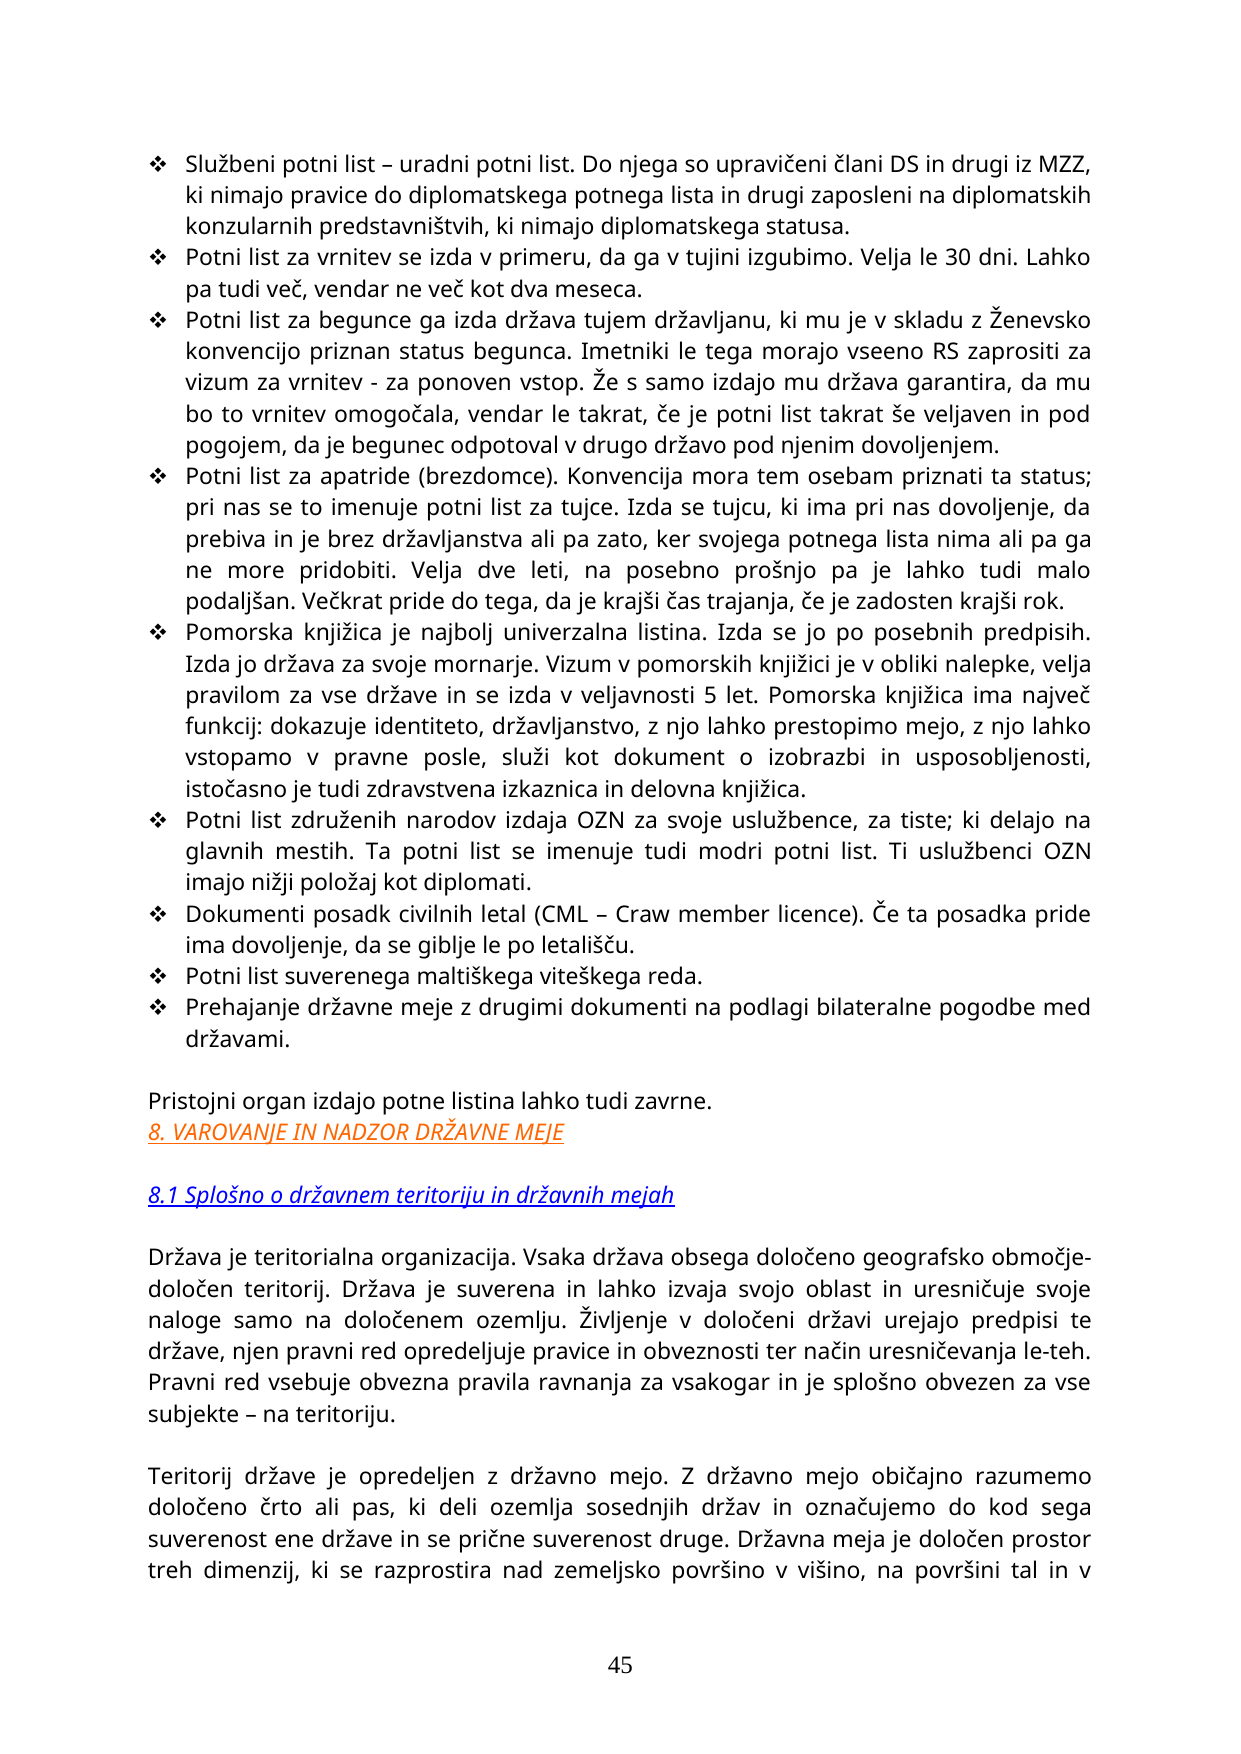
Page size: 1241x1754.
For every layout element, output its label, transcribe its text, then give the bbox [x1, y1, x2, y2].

list Dokumenti posadk civilnih letal (CML – Craw member licence). Če ta posadka pride ima dovoljenje, da se giblje le po letališču. [148, 898, 1093, 960]
list Službeni potni list – uradni potni list. Do njega so upravičeni člani DS in drugi iz MZZ, ki nimajo pravice do diplomatskega potnega lista in drugi zaposleni na diplomatskih konzularnih predstavništvih, ki nimajo diplomatskega statusa. [148, 148, 1093, 241]
list Potni list za begunce ga izda država tujem državljanu, ki mu je v skladu z Ženevsko konvencijo priznan status begunca. Imetniki le tega morajo vseeno RS zaprositi za vizum za vrnitev - za ponoven vstop. Že s samo izdajo mu država garantira, da mu bo to vrnitev omogočala, vendar le takrat, če je potni list takrat še veljaven in pod pogojem, da je begunec odpotoval v drugo državo pod njenim dovoljenjem. [148, 304, 1093, 460]
text Teritorij države je opredeljen z državno mejo. Z državno mejo običajno razumemo določeno črto ali pas, ki deli ozemlja sosednjih držav in označujemo do kod sega suverenost ene države in se prične suverenost druge. Državna meja je določen prostor treh dimenzij, ki se razprostira nad zemeljsko površino v višino, na površini tal in v [148, 1460, 1093, 1585]
text Pristojni organ izdajo potne listina lahko tudi zavrne. [148, 1085, 1093, 1116]
text 8.1 Splošno o državnem teritoriju in državnih mejah [148, 1179, 1093, 1210]
list Pomorska knjižica je najbolj univerzalna listina. Izda se jo po posebnih predpisih. Izda jo država za svoje mornarje. Vizum v pomorskih knjižici je v obliki nalepke, velja pravilom za vse države in se izda v veljavnosti 5 let. Pomorska knjižica ima največ funkcij: dokazuje identiteto, državljanstvo, z njo lahko prestopimo mejo, z njo lahko vstopamo v pravne posle, služi kot dokument o izobrazbi in usposobljenosti, istočasno je tudi zdravstvena izkaznica in delovna knjižica. [148, 616, 1093, 804]
list Prehajanje državne meje z drugimi dokumenti na podlagi bilateralne pogodbe med državami. [148, 991, 1093, 1054]
text 8. VAROVANJE IN NADZOR DRŽAVNE MEJE [148, 1116, 1093, 1148]
list Potni list suverenega maltiškega viteškega reda. [148, 960, 1093, 991]
list Potni list združenih narodov izdaja OZN za svoje uslužbence, za tiste; ki delajo na glavnih mestih. Ta potni list se imenuje tudi modri potni list. Ti uslužbenci OZN imajo nižji položaj kot diplomati. [148, 804, 1093, 898]
list Potni list za vrnitev se izda v primeru, da ga v tujini izgubimo. Velja le 30 dni. Lahko pa tudi več, vendar ne več kot dva meseca. [148, 241, 1093, 304]
list Potni list za apatride (brezdomce). Konvencija mora tem osebam priznati ta status; pri nas se to imenuje potni list za tujce. Izda se tujcu, ki ima pri nas dovoljenje, da prebiva in je brez državljanstva ali pa zato, ker svojega potnega lista nima ali pa ga ne more pridobiti. Velja dve leti, na posebno prošnjo pa je lahko tudi malo podaljšan. Večkrat pride do tega, da je krajši čas trajanja, če je zadosten krajši rok. [148, 460, 1093, 616]
text Država je teritorialna organizacija. Vsaka država obsega določeno geografsko območje- določen teritorij. Država je suverena in lahko izvaja svojo oblast in uresničuje svoje naloge samo na določenem ozemlju. Življenje v določeni državi urejajo predpisi te države, njen pravni red opredeljuje pravice in obveznosti ter način uresničevanja le-teh. Pravni red vsebuje obvezna pravila ravnanja za vsakogar in je splošno obvezen za vse subjekte – na teritoriju. [148, 1241, 1093, 1429]
